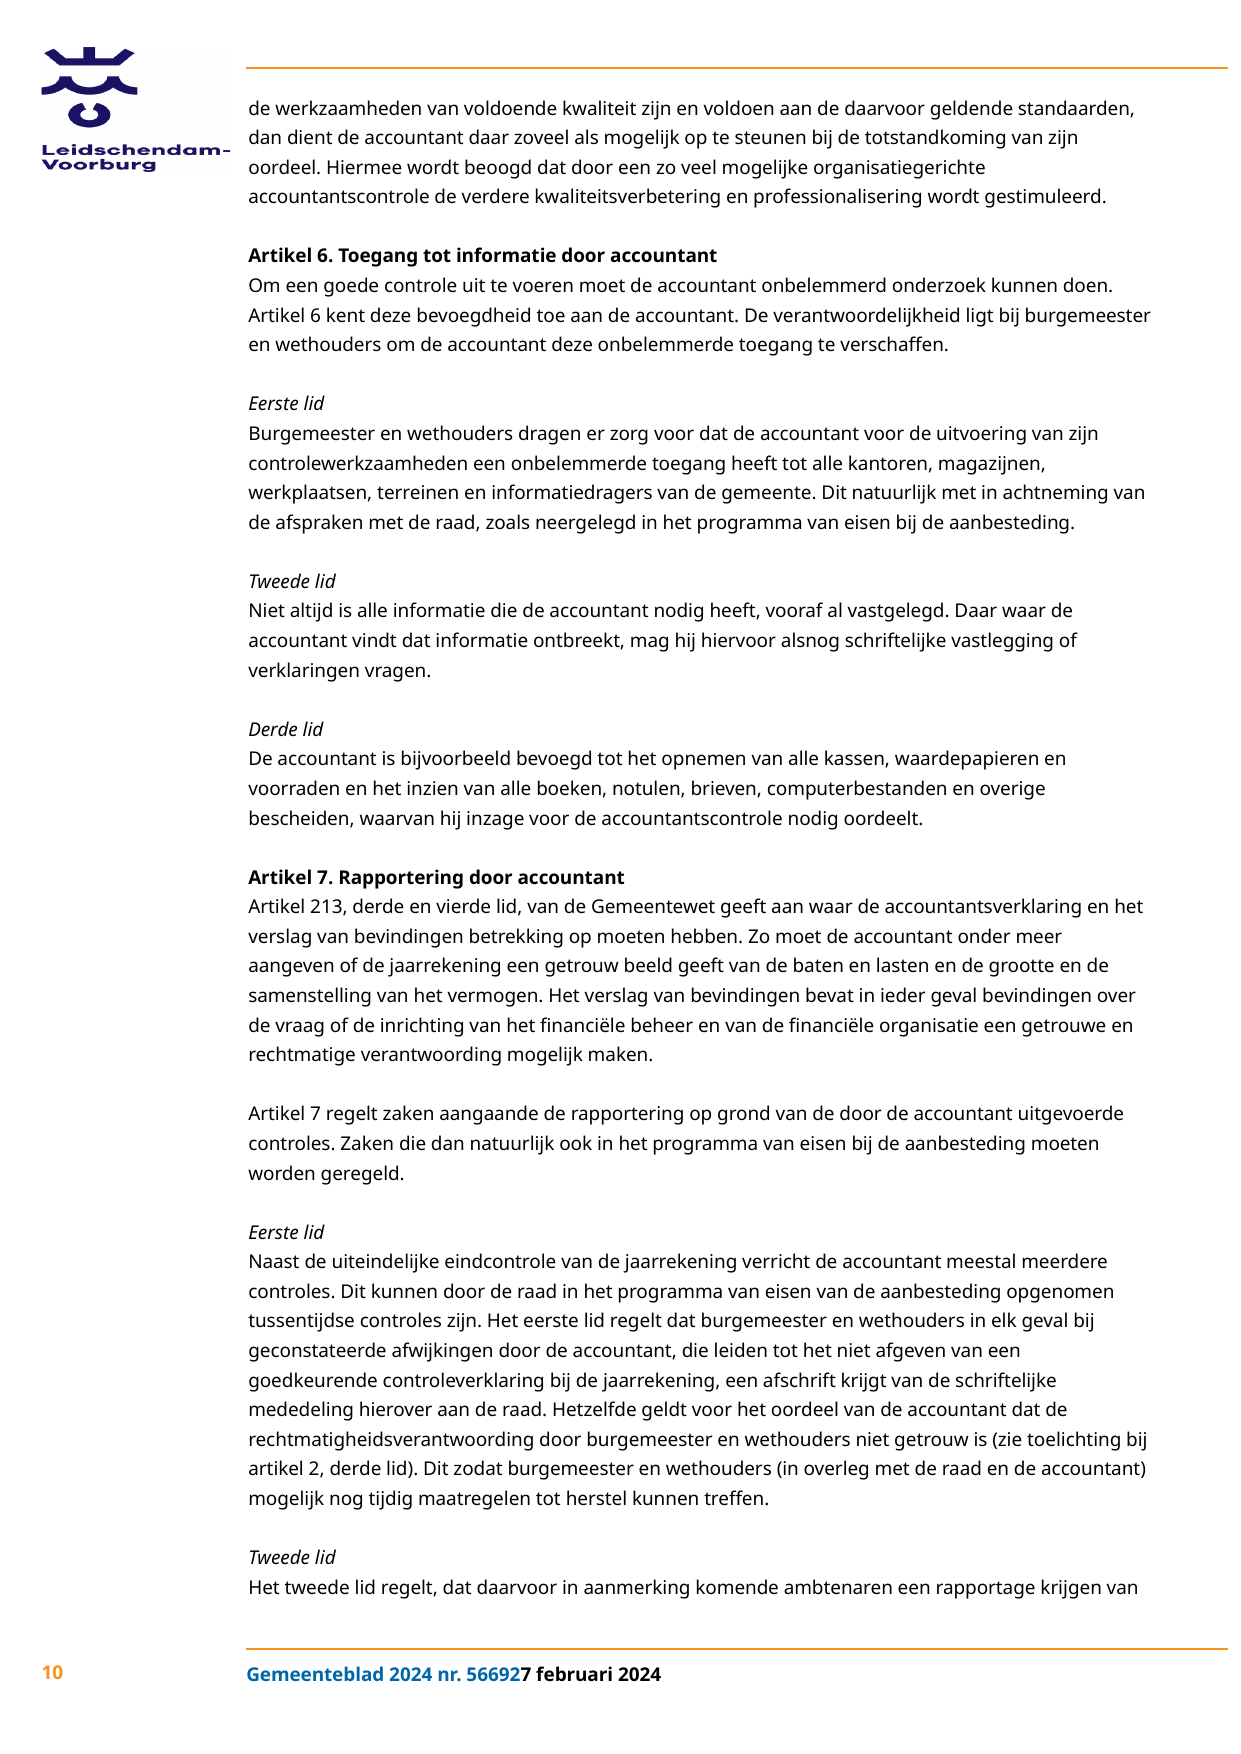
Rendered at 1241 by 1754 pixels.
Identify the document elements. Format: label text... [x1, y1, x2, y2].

text Het tweede lid regelt, dat daarvoor in aanmerking komende ambtenaren een rapportage krijgen van [248, 1574, 1152, 1600]
text Tweede lid [248, 568, 1152, 594]
text Eerste lid [248, 1219, 1152, 1245]
text Om een goede controle uit te voeren moet de accountant onbelemmerd onderzoek kunnen doen. Artikel 6 kent deze bevoegdheid toe aan de accountant. De verantwoordelijkheid ligt bij burgemeester en wethouders om de accountant deze onbelemmerde toegang te verschaffen. [248, 272, 1152, 357]
text Artikel 7. Rapportering door accountant [248, 864, 1152, 890]
picture [41, 47, 231, 172]
text Tweede lid [248, 1544, 1152, 1570]
text Artikel 213, derde en vierde lid, van de Gemeentewet geeft aan waar de accountantsverklaring en het verslag van bevindingen betrekking op moeten hebben. Zo moet de accountant onder meer aangeven of de jaarrekening een getrouw beeld geeft van de baten en lasten en de grootte en de samenstelling van het vermogen. Het verslag van bevindingen bevat in ieder geval bevindingen over de vraag of de inrichting van het financiële beheer en van de financiële organisatie een getrouwe en rechtmatige verantwoording mogelijk maken. [248, 893, 1152, 1067]
text Naast de uiteindelijke eindcontrole van de jaarrekening verricht de accountant meestal meerdere controles. Dit kunnen door de raad in het programma van eisen van de aanbesteding opgenomen tussentijdse controles zijn. Het eerste lid regelt dat burgemeester en wethouders in elk geval bij geconstateerde afwijkingen door de accountant, die leiden tot het niet afgeven van een goedkeurende controleverklaring bij de jaarrekening, een afschrift krijgt van de schriftelijke mededeling hierover aan de raad. Hetzelfde geldt voor het oordeel van de accountant dat de rechtmatigheidsverantwoording door burgemeester en wethouders niet getrouw is (zie toelichting bij artikel 2, derde lid). Dit zodat burgemeester en wethouders (in overleg met de raad en de accountant) mogelijk nog tijdig maatregelen tot herstel kunnen treffen. [248, 1248, 1152, 1511]
text de werkzaamheden van voldoende kwaliteit zijn en voldoen aan de daarvoor geldende standaarden, dan dient de accountant daar zoveel als mogelijk op te steunen bij de totstandkoming van zijn oordeel. Hiermee wordt beoogd dat door een zo veel mogelijke organisatiegerichte accountantscontrole de verdere kwaliteitsverbetering en professionalisering wordt gestimuleerd. [248, 95, 1152, 209]
text Derde lid [248, 716, 1152, 742]
text Burgemeester en wethouders dragen er zorg voor dat de accountant voor de uitvoering van zijn controlewerkzaamheden een onbelemmerde toegang heeft tot alle kantoren, magazijnen, werkplaatsen, terreinen en informatiedragers van de gemeente. Dit natuurlijk met in achtneming van de afspraken met de raad, zoals neergelegd in het programma van eisen bij de aanbesteding. [248, 420, 1152, 535]
text De accountant is bijvoorbeeld bevoegd tot het opnemen van alle kassen, waardepapieren en voorraden en het inzien van alle boeken, notulen, brieven, computerbestanden en overige bescheiden, waarvan hij inzage voor de accountantscontrole nodig oordeelt. [248, 746, 1152, 831]
text Artikel 6. Toegang tot informatie door accountant [248, 243, 1152, 268]
text Artikel 7 regelt zaken aangaande de rapportering op grond van de door de accountant uitgevoerde controles. Zaken die dan natuurlijk ook in het programma van eisen bij de aanbesteding moeten worden geregeld. [248, 1101, 1152, 1186]
text Eerste lid [248, 391, 1152, 416]
text Niet altijd is alle informatie die de accountant nodig heeft, vooraf al vastgelegd. Daar waar de accountant vindt dat informatie ontbreekt, mag hij hiervoor alsnog schriftelijke vastlegging of verklaringen vragen. [248, 598, 1152, 683]
